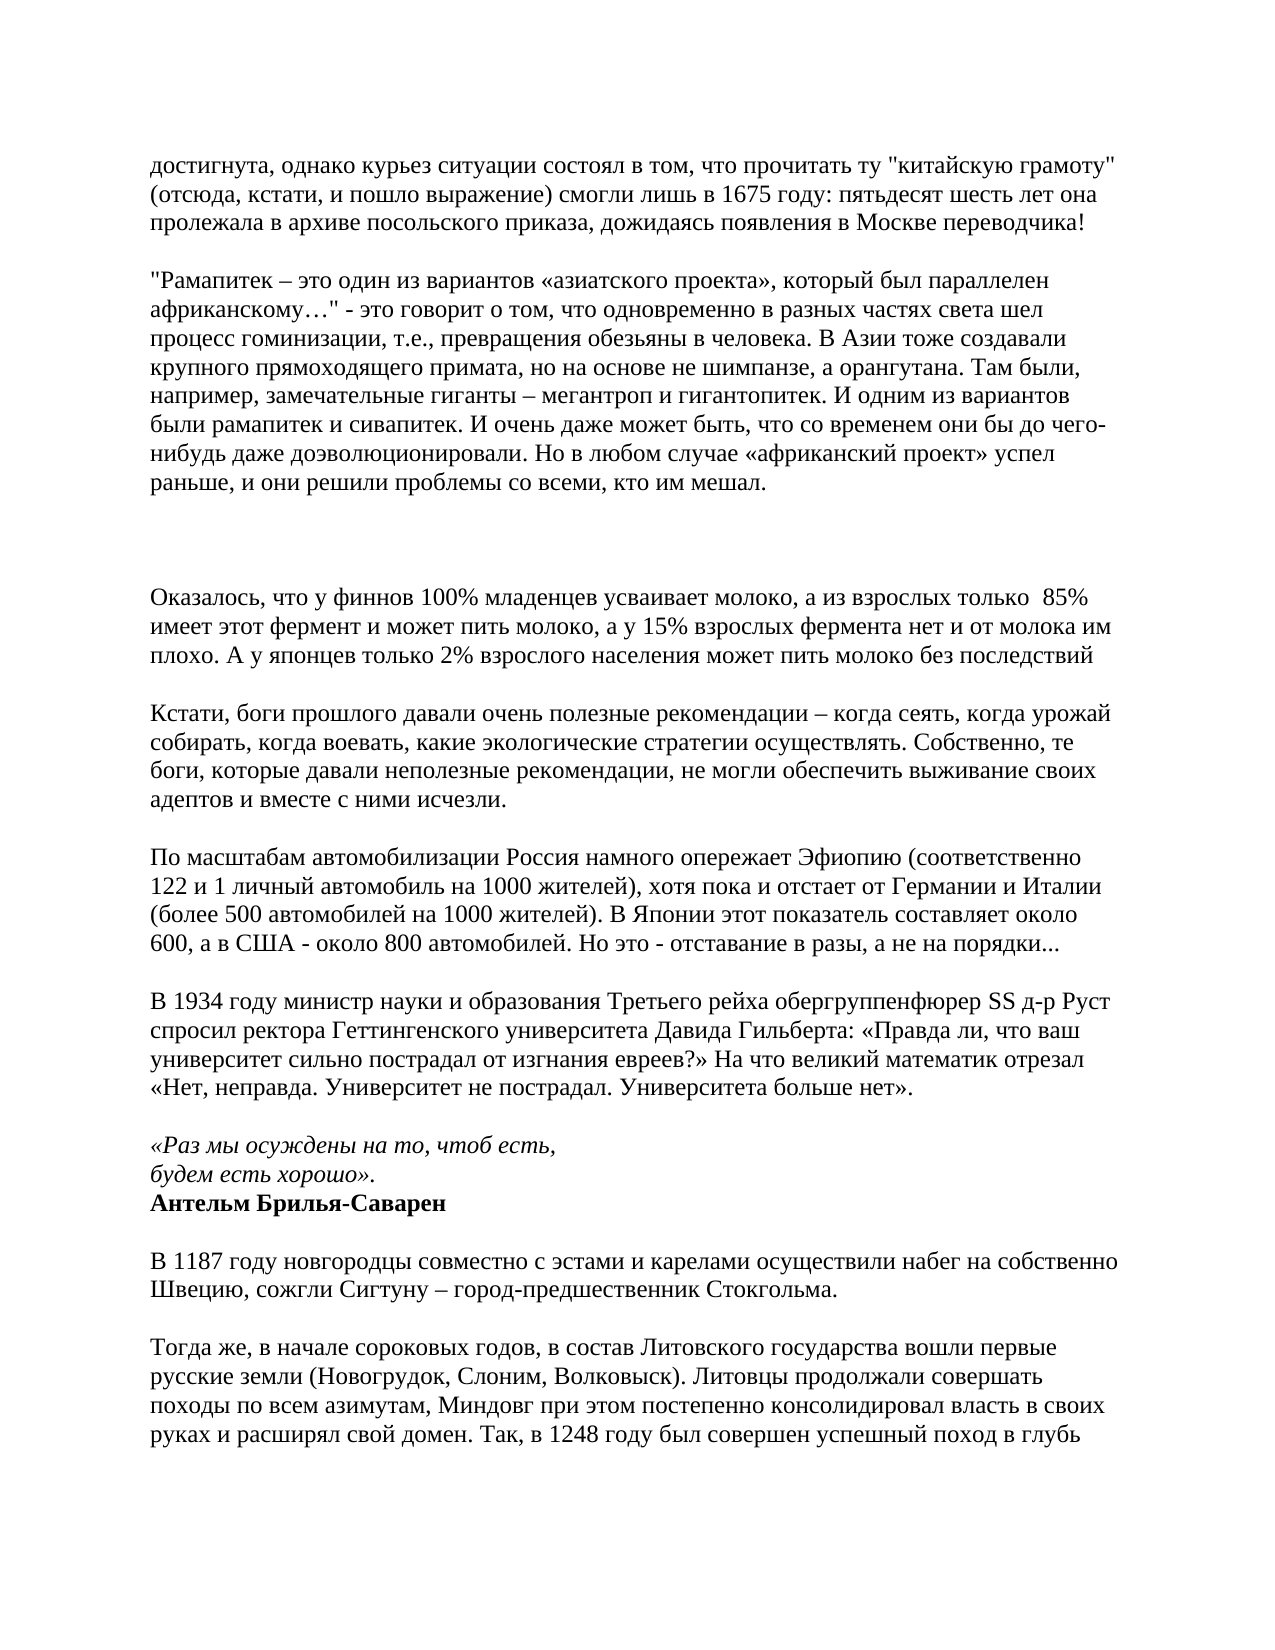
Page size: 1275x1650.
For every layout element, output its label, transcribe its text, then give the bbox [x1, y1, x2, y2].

text достигнута, однако курьез ситуации состоял в том, что прочитать ту "китайскую грамоту" (отсюда, кстати, и пошло выражение) смогли лишь в 1675 году: пятьдесят шесть лет она пролежала в архиве посольского приказа, дожидаясь появления в Москве переводчика! [150, 150, 1125, 236]
text В 1934 году министр науки и образования Третьего рейха обергруппенфюрер SS д-р Руст спросил ректора Геттингенского университета Давида Гильберта: «Правда ли, что ваш университет сильно пострадал от изгнания евреев?» На что великий математик отрезал «Нет, неправда. Университет не пострадал. Университета больше нет». [150, 986, 1125, 1101]
text Тогда же, в начале сороковых годов, в состав Литовского государства вошли первые русские земли (Новогрудок, Слоним, Волковыск). Литовцы продолжали совершать походы по всем азимутам, Миндовг при этом постепенно консолидировал власть в своих руках и расширял свой домен. Так, в 1248 году был совершен успешный поход в глубь [150, 1332, 1125, 1447]
text Оказалось, что у финнов 100% младенцев усваивает молоко, а из взрослых только 85% имеет этот фермент и может пить молоко, а у 15% взрослых фермента нет и от молока им плохо. А у японцев только 2% взрослого населения может пить молоко без последствий [150, 582, 1125, 669]
text По масштабам автомобилизации Россия намного опережает Эфиопию (соответственно 122 и 1 личный автомобиль на 1000 жителей), хотя пока и отстает от Германии и Италии (более 500 автомобилей на 1000 жителей). В Японии этот показатель составляет около 600, а в США - около 800 автомобилей. Но это - отставание в разы, а не на порядки... [150, 842, 1125, 957]
text «Раз мы осуждены на то, чтоб есть, будем есть хорошо». Антельм Брилья-Саварен [150, 1130, 1125, 1217]
text "Рамапитек – это один из вариантов «азиатского проекта», который был параллелен африканскому…" - это говорит о том, что одновременно в разных частях света шел процесс гоминизации, т.е., превращения обезьяны в человека. В Азии тоже создавали крупного прямоходящего примата, но на основе не шимпанзе, а орангутана. Там были, например, замечательные гиганты – мегантроп и гигантопитек. И одним из вариантов были рамапитек и сивапитек. И очень даже может быть, что со временем они бы до чего-нибудь даже доэволюционировали. Но в любом случае «африканский проект» успел раньше, и они решили проблемы со всеми, кто им мешал. [150, 265, 1125, 495]
text Кстати, боги прошлого давали очень полезные рекомендации – когда сеять, когда урожай собирать, когда воевать, какие экологические стратегии осуществлять. Собственно, те боги, которые давали неполезные рекомендации, не могли обеспечить выживание своих адептов и вместе с ними исчезли. [150, 698, 1125, 813]
text В 1187 году новгородцы совместно с эстами и карелами осуществили набег на собственно Швецию, сожгли Сигтуну – город-предшественник Стокгольма. [150, 1246, 1125, 1303]
